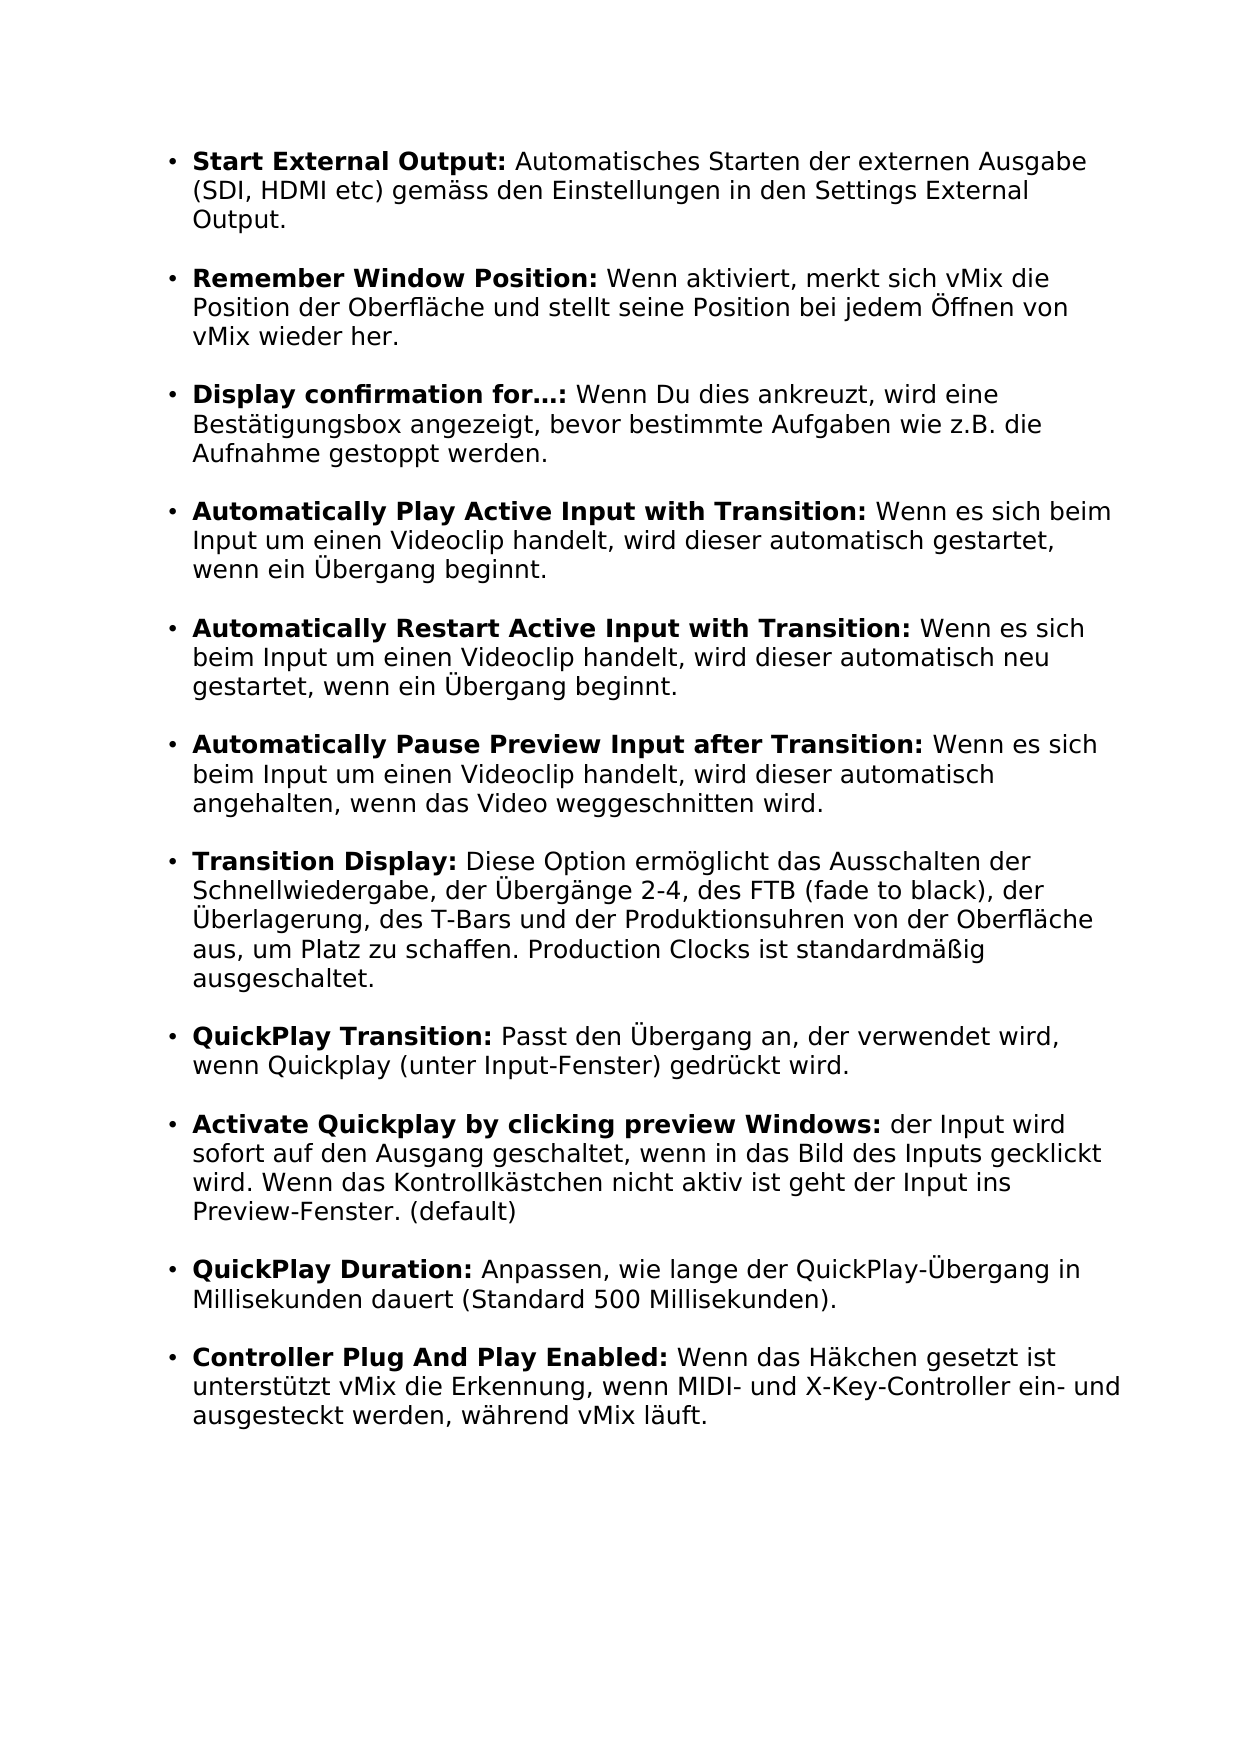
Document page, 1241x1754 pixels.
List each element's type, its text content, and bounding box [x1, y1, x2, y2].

list QuickPlay Transition: Passt den Übergang an, der verwendet wird, wenn Quickplay (unter Input-Fenster) gedrückt wird. [177, 1022, 1122, 1110]
list [177, 118, 1122, 147]
list Start External Output: Automatisches Starten der externen Ausgabe (SDI, HDMI etc) gemäss den Einstellungen in den Settings External Output. [177, 147, 1122, 264]
list Automatically Pause Preview Input after Transition: Wenn es sich beim Input um einen Videoclip handelt, wird dieser automatisch angehalten, wenn das Video weggeschnitten wird. [177, 731, 1122, 847]
list Controller Plug And Play Enabled: Wenn das Häkchen gesetzt ist unterstützt vMix die Erkennung, wenn MIDI- und X-Key-Controller ein- und ausgesteckt werden, während vMix läuft. [177, 1343, 1122, 1460]
list Transition Display: Diese Option ermöglicht das Ausschalten der Schnellwiedergabe, der Übergänge 2-4, des FTB (fade to black), der Überlagerung, des T-Bars und der Produktionsuhren von der Oberfläche aus, um Platz zu schaffen. Production Clocks ist standardmäßig ausgeschaltet. [177, 847, 1122, 1022]
list Automatically Restart Active Input with Transition: Wenn es sich beim Input um einen Videoclip handelt, wird dieser automatisch neu gestartet, wenn ein Übergang beginnt. [177, 614, 1122, 731]
list Remember Window Position: Wenn aktiviert, merkt sich vMix die Position der Oberfläche und stellt seine Position bei jedem Öffnen von vMix wieder her. [177, 264, 1122, 381]
list Activate Quickplay by clicking preview Windows: der Input wird sofort auf den Ausgang geschaltet, wenn in das Bild des Inputs gecklickt wird. Wenn das Kontrollkästchen nicht aktiv ist geht der Input ins Preview-Fenster. (default) [177, 1110, 1122, 1256]
list Automatically Play Active Input with Transition: Wenn es sich beim Input um einen Videoclip handelt, wird dieser automatisch gestartet, wenn ein Übergang beginnt. [177, 497, 1122, 614]
list QuickPlay Duration: Anpassen, wie lange der QuickPlay-Übergang in Millisekunden dauert (Standard 500 Millisekunden). [177, 1256, 1122, 1343]
list Display confirmation for…: Wenn Du dies ankreuzt, wird eine Bestätigungsbox angezeigt, bevor bestimmte Aufgaben wie z.B. die Aufnahme gestoppt werden. [177, 381, 1122, 497]
